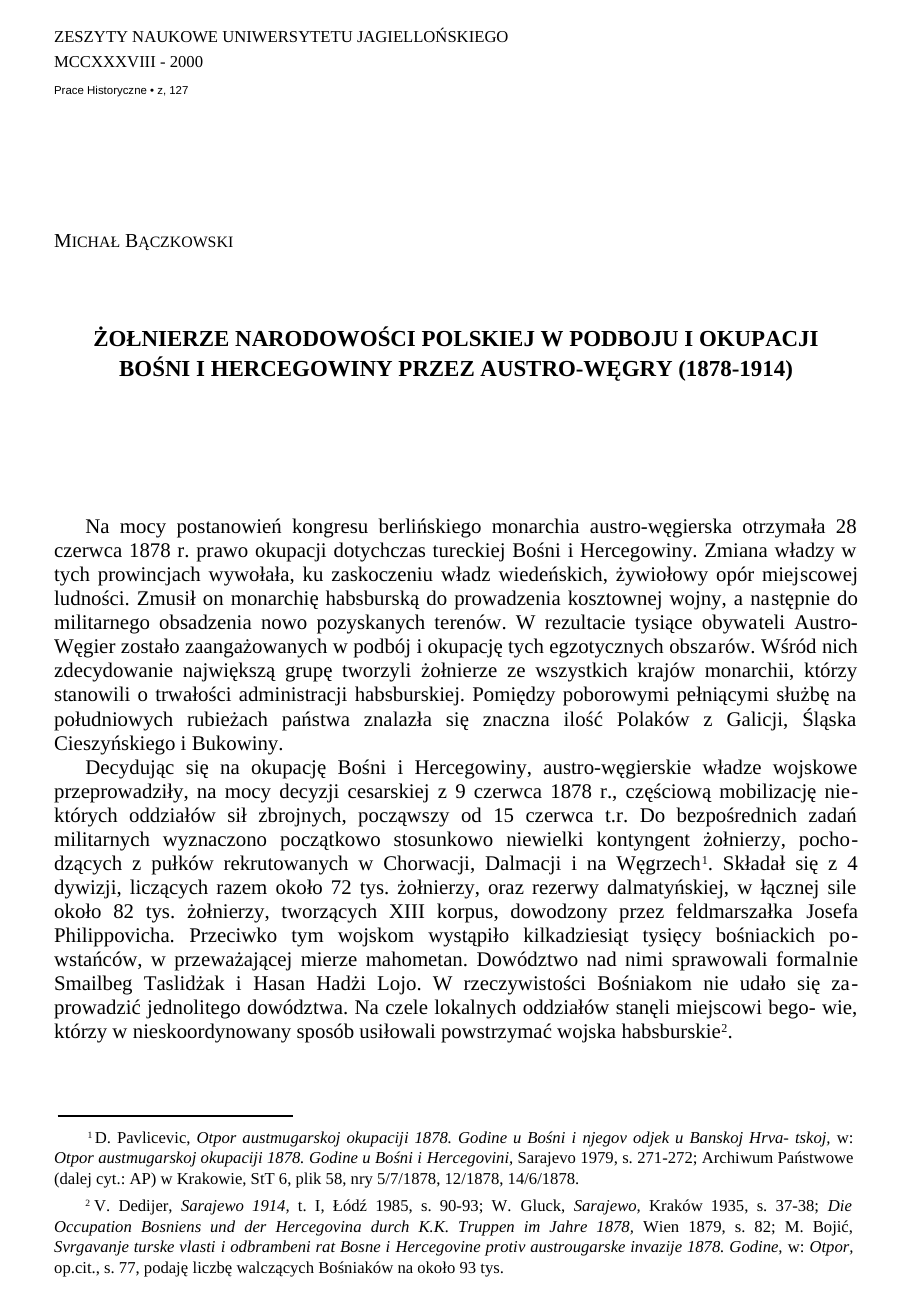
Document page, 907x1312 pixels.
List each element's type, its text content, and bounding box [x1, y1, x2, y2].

subtitle ŻOŁNIERZE NARODOWOŚCI POLSKIEJ W PODBOJU I OKUPACJI BOŚNI I HERCEGOWINY PRZEZ AUSTRO-WĘGRY (1878-1914) [54, 326, 858, 381]
text Michał Bączkowski [54, 229, 858, 252]
text Decydując się na okupację Bośni i Hercegowiny, austro-węgierskie władze wojskowe przeprowadziły, na mocy decyzji cesarskiej z 9 czerwca 1878 r., częściową mobilizację nie­których oddziałów sił zbrojnych, począwszy od 15 czerwca t.r. Do bezpośrednich zadań militarnych wyznaczono początkowo stosunkowo niewielki kontyngent żołnierzy, pocho­dzących z pułków rekrutowanych w Chorwacji, Dalmacji i na Węgrzech1. Składał się z 4 dywizji, liczących razem około 72 tys. żołnierzy, oraz rezerwy dalmatyńskiej, w łącznej sile około 82 tys. żołnierzy, tworzących XIII korpus, dowodzony przez feldmarszałka Josefa Philippovicha. Przeciwko tym wojskom wystąpiło kilkadziesiąt tysięcy bośniackich po­wstańców, w przeważającej mierze mahometan. Dowództwo nad nimi sprawowali formal­nie Smailbeg Taslidżak i Hasan Hadżi Lojo. W rzeczywistości Bośniakom nie udało się za­prowadzić jednolitego dowództwa. Na czele lokalnych oddziałów stanęli miejscowi bego- wie, którzy w nieskoordynowany sposób usiłowali powstrzymać wojska habsburskie2. [54, 754, 858, 1043]
text Prace Historyczne • z, 127 [54, 83, 858, 97]
text Na mocy postanowień kongresu berlińskiego monarchia austro-węgierska otrzymała 28 czerwca 1878 r. prawo okupacji dotychczas tureckiej Bośni i Hercegowiny. Zmiana władzy w tych prowincjach wywołała, ku zaskoczeniu władz wiedeńskich, żywiołowy opór miej­scowej ludności. Zmusił on monarchię habsburską do prowadzenia kosztownej wojny, a na­stępnie do militarnego obsadzenia nowo pozyskanych terenów. W rezultacie tysiące obywa­teli Austro-Węgier zostało zaangażowanych w podbój i okupację tych egzotycznych obsza­rów. Wśród nich zdecydowanie największą grupę tworzyli żołnierze ze wszystkich krajów monarchii, którzy stanowili o trwałości administracji habsburskiej. Pomiędzy poborowymi pełniącymi służbę na południowych rubieżach państwa znalazła się znaczna ilość Polaków z Galicji, Śląska Cieszyńskiego i Bukowiny. [54, 514, 858, 754]
text ZESZYTY NAUKOWE UNIWERSYTETU JAGIELLOŃSKIEGO [54, 26, 858, 46]
text 2 V. Dedijer, Sarajewo 1914, t. I, Łódź 1985, s. 90-93; W. Gluck, Sarajewo, Kraków 1935, s. 37-38; Die Occupation Bosniens und der Hercegovina durch K.K. Truppen im Jahre 1878, Wien 1879, s. 82; M. Bojić, Svrgavanje turske vlasti i odbrambeni rat Bosne i Hercegovine protiv austrougarske invazije 1878. Godine, w: Otpor, op.cit., s. 77, podaję liczbę walczących Bośniaków na około 93 tys. [54, 1196, 853, 1277]
text MCCXXXVIII - 2000 [54, 52, 858, 71]
text 1 D. Pavlicevic, Otpor austmugarskoj okupaciji 1878. Godine u Bośni i njegov odjek u Banskoj Hrva- tskoj, w: Otpor austmugarskoj okupaciji 1878. Godine u Bośni i Hercegovini, Sarajevo 1979, s. 271-272; Archi­wum Państwowe (dalej cyt.: AP) w Krakowie, StT 6, plik 58, nry 5/7/1878, 12/1878, 14/6/1878. [54, 1128, 853, 1188]
